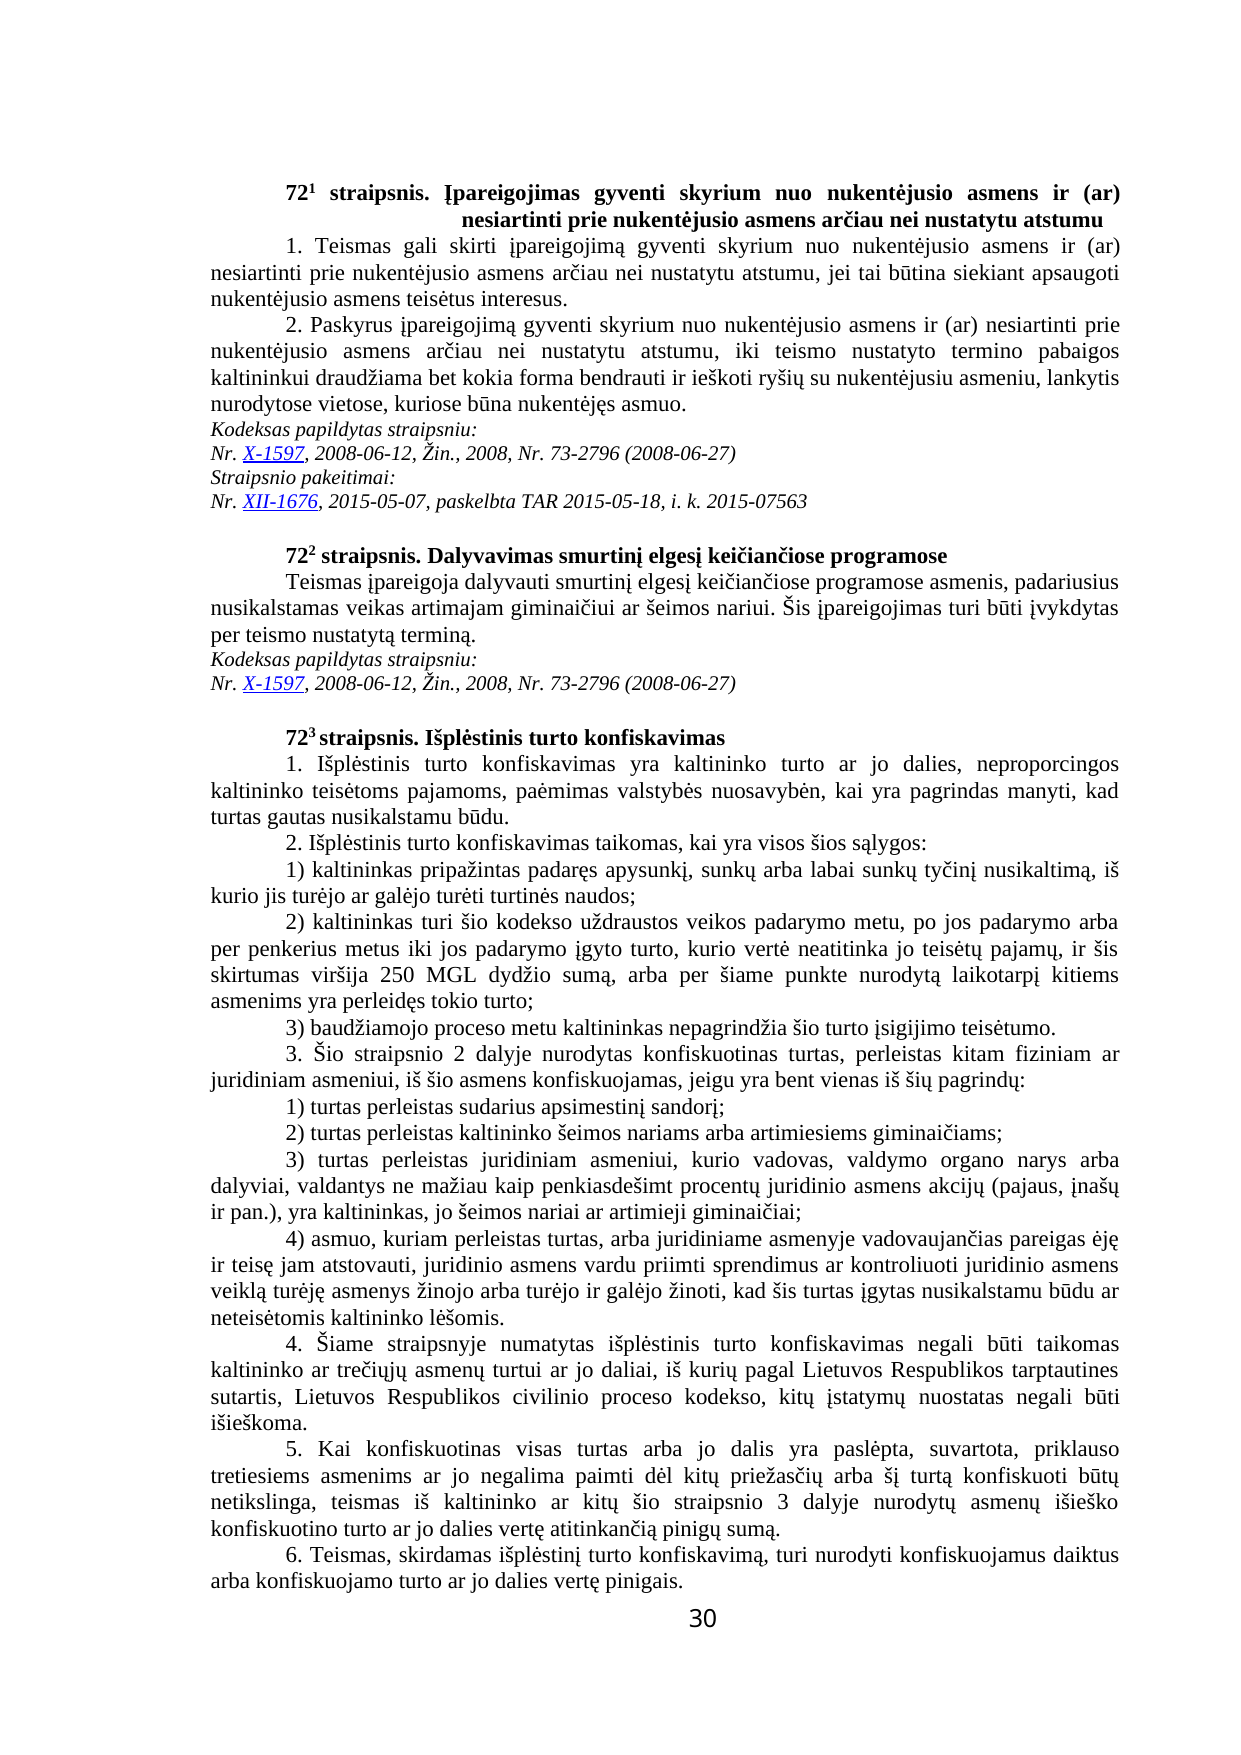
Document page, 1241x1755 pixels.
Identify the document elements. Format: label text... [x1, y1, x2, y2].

text Straipsnio pakeitimai: [210, 465, 1120, 489]
text Nr. XII-1676, 2015-05-07, paskelbta TAR 2015-05-18, i. k. 2015-07563 [210, 489, 1120, 513]
text Teismas įpareigoja dalyvauti smurtinį elgesį keičiančiose programose asmenis, padariusius nusikalstamas veikas artimajam giminaičiui ar šeimos nariui. Šis įpareigojimas turi būti įvykdytas per teismo nustatytą terminą. [210, 568, 1120, 647]
text 4. Šiame straipsnyje numatytas išplėstinis turto konfiskavimas negali būti taikomas kaltininko ar trečiųjų asmenų turtui ar jo daliai, iš kurių pagal Lietuvos Respublikos tarptautines sutartis, Lietuvos Respublikos civilinio proceso kodekso, kitų įstatymų nuostatas negali būti išieškoma. [210, 1330, 1120, 1436]
text Kodeksas papildytas straipsniu: [210, 417, 1120, 441]
text Nr. X-1597, 2008-06-12, Žin., 2008, Nr. 73-2796 (2008-06-27) [210, 671, 1120, 695]
text 3. Šio straipsnio 2 dalyje nurodytas konfiskuotinas turtas, perleistas kitam fiziniam ar juridiniam asmeniui, iš šio asmens konfiskuojamas, jeigu yra bent vienas iš šių pagrindų: [210, 1040, 1120, 1093]
text Kodeksas papildytas straipsniu: [210, 647, 1120, 671]
text 2) turtas perleistas kaltininko šeimos nariams arba artimiesiems giminaičiams; [210, 1119, 1120, 1146]
text 721 straipsnis. Įpareigojimas gyventi skyrium nuo nukentėjusio asmens ir (ar) nesiartinti prie nukentėjusio asmens arčiau nei nustatytu atstumu [285, 179, 1120, 232]
text 1. Išplėstinis turto konfiskavimas yra kaltininko turto ar jo dalies, neproporcingos kaltininko teisėtoms pajamoms, paėmimas valstybės nuosavybėn, kai yra pagrindas manyti, kad turtas gautas nusikalstamu būdu. [210, 750, 1120, 829]
text 723 straipsnis. Išplėstinis turto konfiskavimas [210, 724, 1120, 750]
text 4) asmuo, kuriam perleistas turtas, arba juridiniame asmenyje vadovaujančias pareigas ėję ir teisę jam atstovauti, juridinio asmens vardu priimti sprendimus ar kontroliuoti juridinio asmens veiklą turėję asmenys žinojo arba turėjo ir galėjo žinoti, kad šis turtas įgytas nusikalstamu būdu ar neteisėtomis kaltininko lėšomis. [210, 1225, 1120, 1330]
text 2. Paskyrus įpareigojimą gyventi skyrium nuo nukentėjusio asmens ir (ar) nesiartinti prie nukentėjusio asmens arčiau nei nustatytu atstumu, iki teismo nustatyto termino pabaigos kaltininkui draudžiama bet kokia forma bendrauti ir ieškoti ryšių su nukentėjusiu asmeniu, lankytis nurodytose vietose, kuriose būna nukentėjęs asmuo. [210, 311, 1120, 417]
text Nr. X-1597, 2008-06-12, Žin., 2008, Nr. 73-2796 (2008-06-27) [210, 441, 1120, 465]
text 3) turtas perleistas juridiniam asmeniui, kurio vadovas, valdymo organo narys arba dalyviai, valdantys ne mažiau kaip penkiasdešimt procentų juridinio asmens akcijų (pajaus, įnašų ir pan.), yra kaltininkas, jo šeimos nariai ar artimieji giminaičiai; [210, 1146, 1120, 1225]
text 2) kaltininkas turi šio kodekso uždraustos veikos padarymo metu, po jos padarymo arba per penkerius metus iki jos padarymo įgyto turto, kurio vertė neatitinka jo teisėtų pajamų, ir šis skirtumas viršija 250 MGL dydžio sumą, arba per šiame punkte nurodytą laikotarpį kitiems asmenims yra perleidęs tokio turto; [210, 908, 1120, 1014]
text 3) baudžiamojo proceso metu kaltininkas nepagrindžia šio turto įsigijimo teisėtumo. [210, 1014, 1120, 1040]
text 5. Kai konfiskuotinas visas turtas arba jo dalis yra paslėpta, suvartota, priklauso tretiesiems asmenims ar jo negalima paimti dėl kitų priežasčių arba šį turtą konfiskuoti būtų netikslinga, teismas iš kaltininko ar kitų šio straipsnio 3 dalyje nurodytų asmenų išieško konfiskuotino turto ar jo dalies vertę atitinkančią pinigų sumą. [210, 1436, 1120, 1541]
text 1. Teismas gali skirti įpareigojimą gyventi skyrium nuo nukentėjusio asmens ir (ar) nesiartinti prie nukentėjusio asmens arčiau nei nustatytu atstumu, jei tai būtina siekiant apsaugoti nukentėjusio asmens teisėtus interesus. [210, 232, 1120, 311]
text 1) kaltininkas pripažintas padaręs apysunkį, sunkų arba labai sunkų tyčinį nusikaltimą, iš kurio jis turėjo ar galėjo turėti turtinės naudos; [210, 856, 1120, 908]
text 1) turtas perleistas sudarius apsimestinį sandorį; [210, 1093, 1120, 1119]
text 2. Išplėstinis turto konfiskavimas taikomas, kai yra visos šios sąlygos: [210, 829, 1120, 856]
text 722 straipsnis. Dalyvavimas smurtinį elgesį keičiančiose programose [210, 542, 1120, 568]
text 6. Teismas, skirdamas išplėstinį turto konfiskavimą, turi nurodyti konfiskuojamus daiktus arba konfiskuojamo turto ar jo dalies vertę pinigais. [210, 1541, 1120, 1594]
